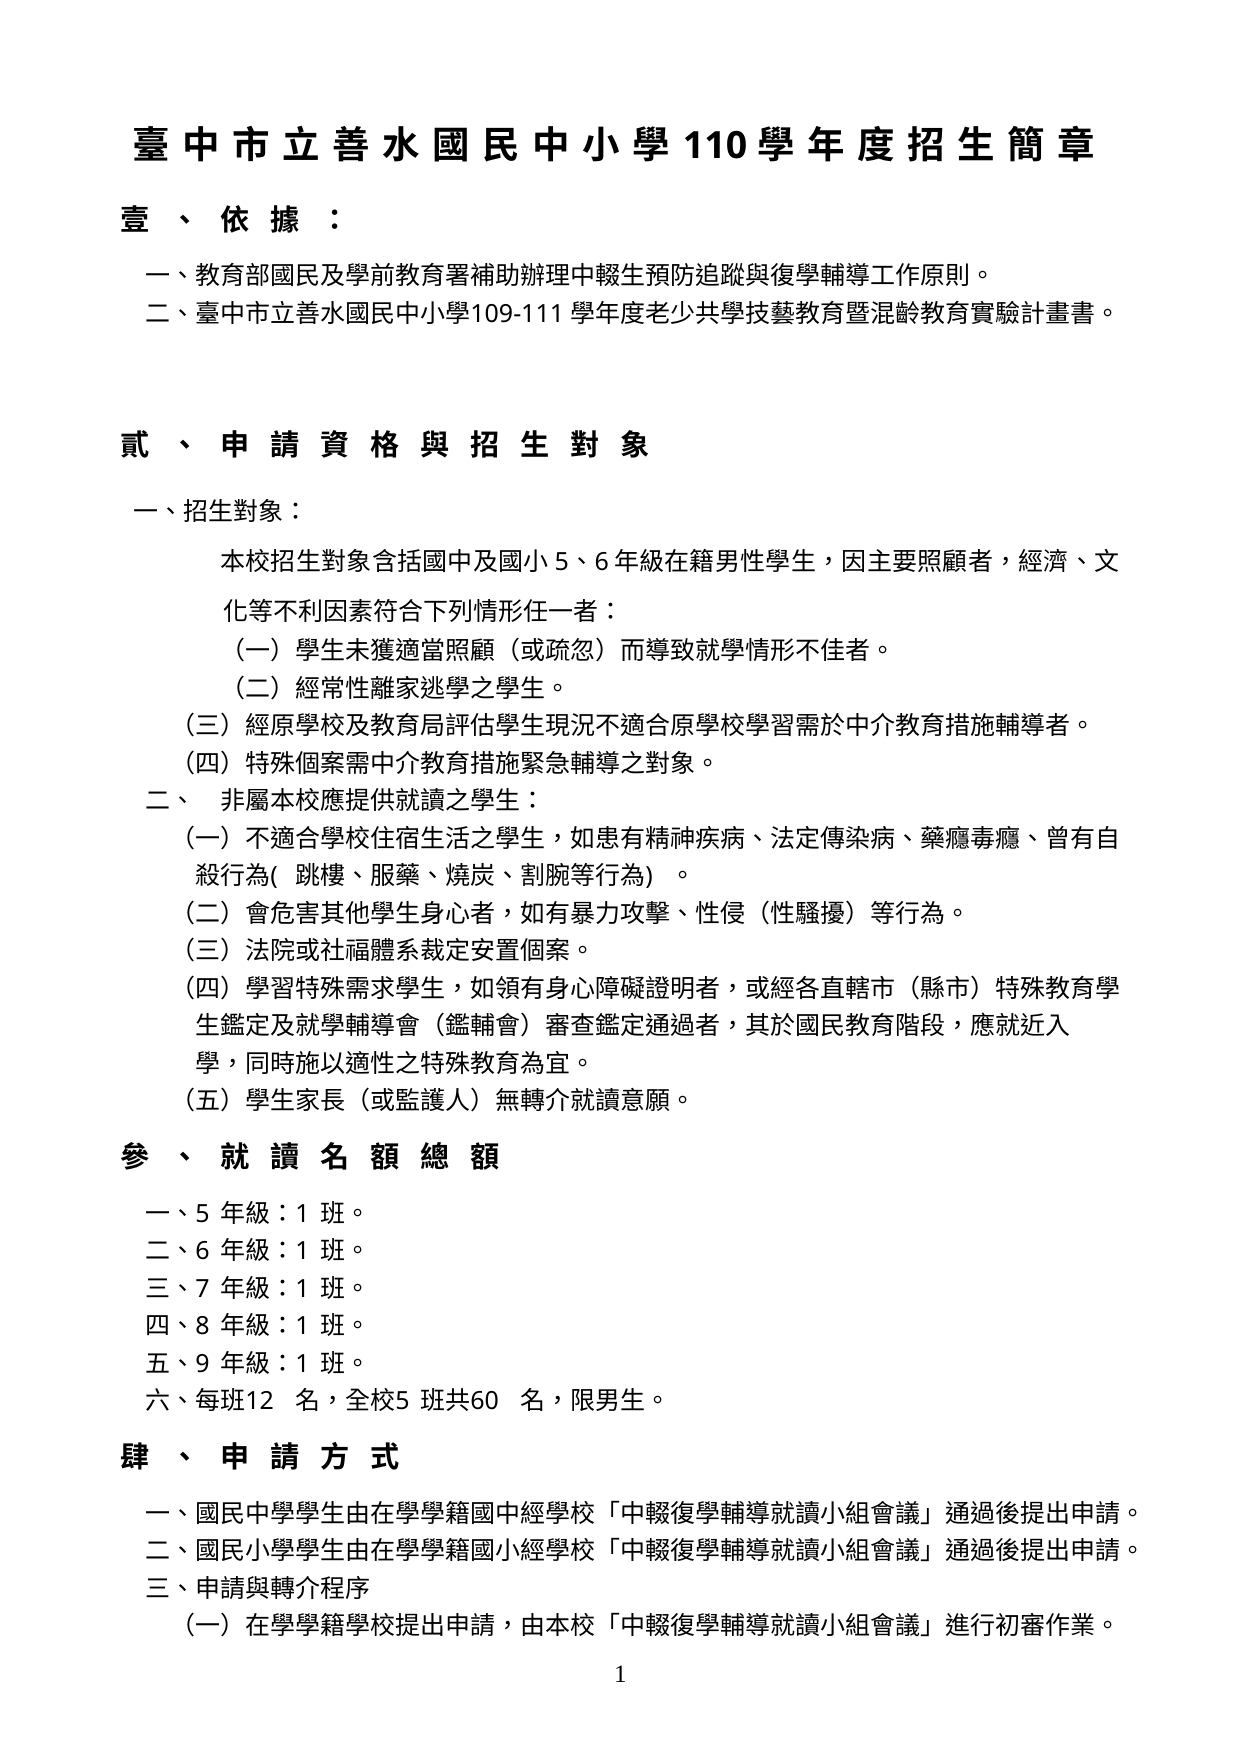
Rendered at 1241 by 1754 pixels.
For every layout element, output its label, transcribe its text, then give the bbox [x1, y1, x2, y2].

subtitle （三）法院或社福體系裁定安置個案。 [120, 930, 1120, 968]
text 一、5年級：1班。 [120, 1193, 1116, 1230]
text 二、6年級：1班。 [120, 1230, 1116, 1268]
subtitle （二）經常性離家逃學之學生。 [120, 668, 1120, 705]
text （三）經原學校及教育局評估學生現況不適合原學校學習需於中介教育措施輔導者。 [120, 705, 1120, 743]
text 貳、申請資格與招生對象 [120, 405, 1116, 480]
text 壹、依據： [120, 180, 1157, 255]
text 一、國民中學學生由在學學籍國中經學校「中輟復學輔導就讀小組會議」通過後提出申請。 [120, 1493, 1157, 1530]
text 三、申請與轉介程序 [120, 1568, 1157, 1605]
text 五、9年級：1班。 [120, 1343, 1116, 1380]
text 二、國民小學學生由在學學籍國小經學校「中輟復學輔導就讀小組會議」通過後提出申請。 [120, 1530, 1157, 1568]
text （一）在學學籍學校提出申請，由本校「中輟復學輔導就讀小組會議」進行初審作業。 [120, 1605, 1157, 1643]
text 四、8年級：1班。 [120, 1305, 1116, 1343]
subtitle （四）學習特殊需求學生，如領有身心障礙證明者，或經各直轄市（縣市）特殊教育學 [120, 968, 1120, 1005]
text 臺中市立善水國民中小學110學年度招生簡章 [120, 105, 1120, 180]
text 三、7年級：1班。 [120, 1268, 1116, 1305]
subtitle （一）不適合學校住宿生活之學生，如患有精神疾病、法定傳染病、藥癮毒癮、曾有自 [120, 818, 1120, 855]
subtitle （五）學生家長（或監護人）無轉介就讀意願。 [120, 1080, 1120, 1118]
text 一、教育部國民及學前教育署補助辦理中輟生預防追蹤與復學輔導工作原則。 [120, 255, 1157, 293]
text 一、招生對象： [120, 480, 1120, 530]
text 本校招生對象含括國中及國小5、6年級在籍男性學生，因主要照顧者，經濟、文化等不利因素符合下列情形任一者： [220, 530, 1120, 630]
subtitle 殺行為(跳樓、服藥、燒炭、割腕等行為)。 [120, 855, 1120, 893]
subtitle 生鑑定及就學輔導會（鑑輔會）審查鑑定通過者，其於國民教育階段，應就近入 [120, 1005, 1120, 1043]
text 參、就讀名額總額 [120, 1118, 1116, 1193]
subtitle 非屬本校應提供就讀之學生： [145, 780, 1120, 818]
subtitle 學，同時施以適性之特殊教育為宜。 [120, 1043, 1120, 1080]
text （四）特殊個案需中介教育措施緊急輔導之對象。 [120, 743, 1120, 780]
subtitle （二）會危害其他學生身心者，如有暴力攻擊、性侵（性騷擾）等行為。 [120, 893, 1120, 930]
text 二、臺中市立善水國民中小學109-111學年度老少共學技藝教育暨混齡教育實驗計畫書。 [120, 293, 1157, 330]
text 六、每班12名，全校5班共60名，限男生。 [120, 1380, 1116, 1418]
subtitle （一）學生未獲適當照顧（或疏忽）而導致就學情形不佳者。 [120, 630, 1120, 668]
text 肆、申請方式 [120, 1418, 1157, 1493]
